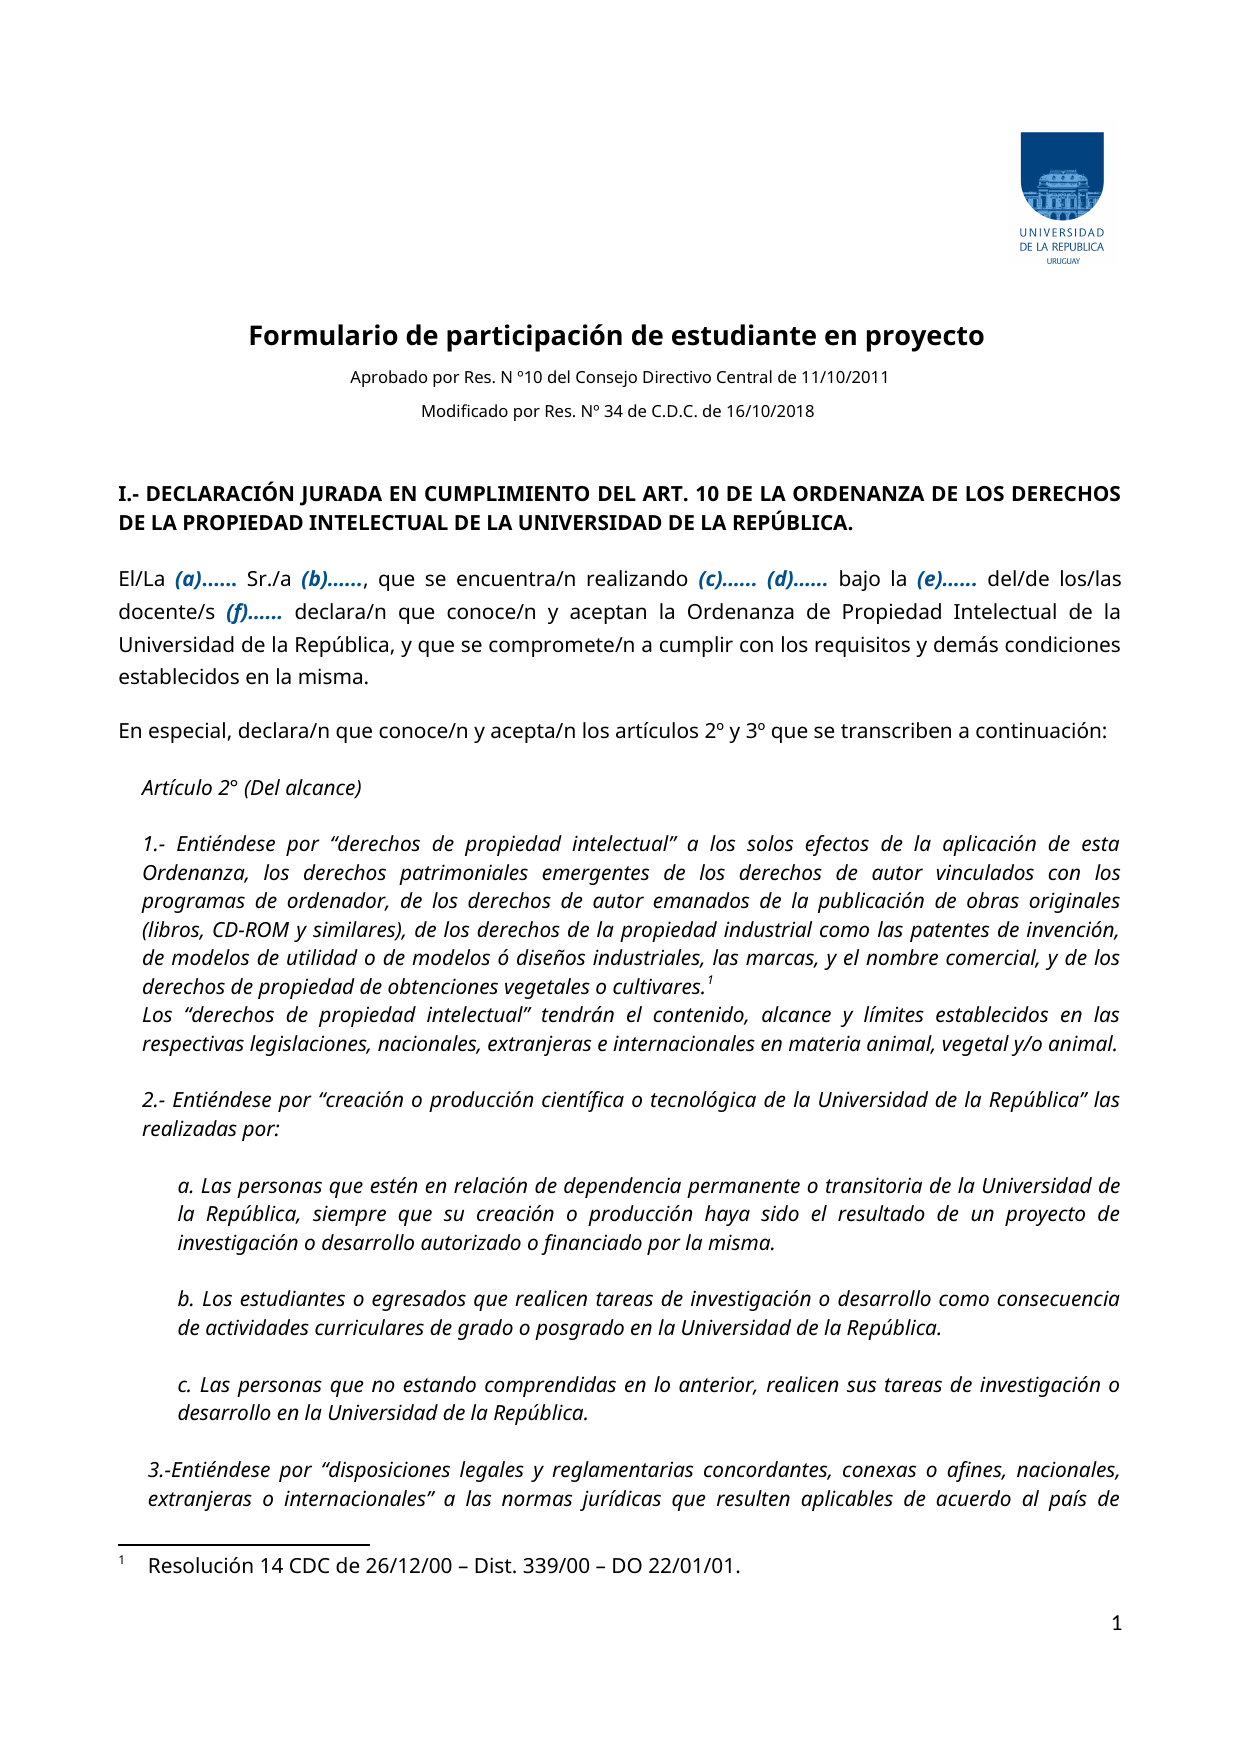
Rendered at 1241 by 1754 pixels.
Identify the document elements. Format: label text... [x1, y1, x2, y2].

picture [1008, 120, 1117, 264]
text 2.- Entiéndese por “creación o producción científica o tecnológica de la Universidad de la República” las realizadas por: [142, 1086, 1122, 1142]
text Resolución 14 CDC de 26/12/00 – Dist. 339/00 – DO 22/01/01. [118, 1551, 1122, 1580]
text Modificado por Res. Nº 34 de C.D.C. de 16/10/2018 [118, 400, 1122, 422]
text I.- DECLARACIÓN JURADA EN CUMPLIMIENTO DEL ART. 10 DE LA ORDENANZA DE LOS DERECHOS DE LA PROPIEDAD INTELECTUAL DE LA UNIVERSIDAD DE LA REPÚBLICA. [118, 479, 1122, 536]
text a. Las personas que estén en relación de dependencia permanente o transitoria de la Universidad de la República, siempre que su creación o producción haya sido el resultado de un proyecto de investigación o desarrollo autorizado o financiado por la misma. [177, 1171, 1122, 1256]
text Aprobado por Res. N º10 del Consejo Directivo Central de 11/10/2011 [118, 365, 1122, 388]
text b. Los estudiantes o egresados que realicen tareas de investigación o desarrollo como consecuencia de actividades curriculares de grado o posgrado en la Universidad de la República. [177, 1284, 1122, 1341]
text 1.- Entiéndese por “derechos de propiedad intelectual” a los solos efectos de la aplicación de esta Ordenanza, los derechos patrimoniales emergentes de los derechos de autor vinculados con los programas de ordenador, de los derechos de autor emanados de la publicación de obras originales (libros, CD-ROM y similares), de los derechos de la propiedad industrial como las patentes de invención, de modelos de utilidad o de modelos ó diseños industriales, las marcas, y el nombre comercial, y de los derechos de propiedad de obtenciones vegetales o cultivares. [142, 829, 1122, 1000]
text Artículo 2° (Del alcance) [142, 773, 1122, 801]
text El/La (a)…... Sr./a (b)…..., que se encuentra/n realizando (c)…... (d)…... bajo la (e)…... del/de los/las docente/s (f)…... declara/n que conoce/n y aceptan la Ordenanza de Propiedad Intelectual de la Universidad de la República, y que se compromete/n a cumplir con los requisitos y demás condiciones establecidos en la misma. [118, 564, 1122, 691]
text c. Las personas que no estando comprendidas en lo anterior, realicen sus tareas de investigación o desarrollo en la Universidad de la República. [177, 1370, 1122, 1427]
text Los “derechos de propiedad intelectual” tendrán el contenido, alcance y límites establecidos en las respectivas legislaciones, nacionales, extranjeras e internacionales en materia animal, vegetal y/o animal. [142, 1000, 1122, 1057]
text En especial, declara/n que conoce/n y acepta/n los artículos 2º y 3º que se transcriben a continuación: [118, 716, 1122, 744]
text 3.-Entiéndese por “disposiciones legales y reglamentarias concordantes, conexas o afines, nacionales, extranjeras o internacionales” a las normas jurídicas que resulten aplicables de acuerdo al país de [148, 1455, 1122, 1512]
text Formulario de participación de estudiante en proyecto [118, 317, 1122, 353]
